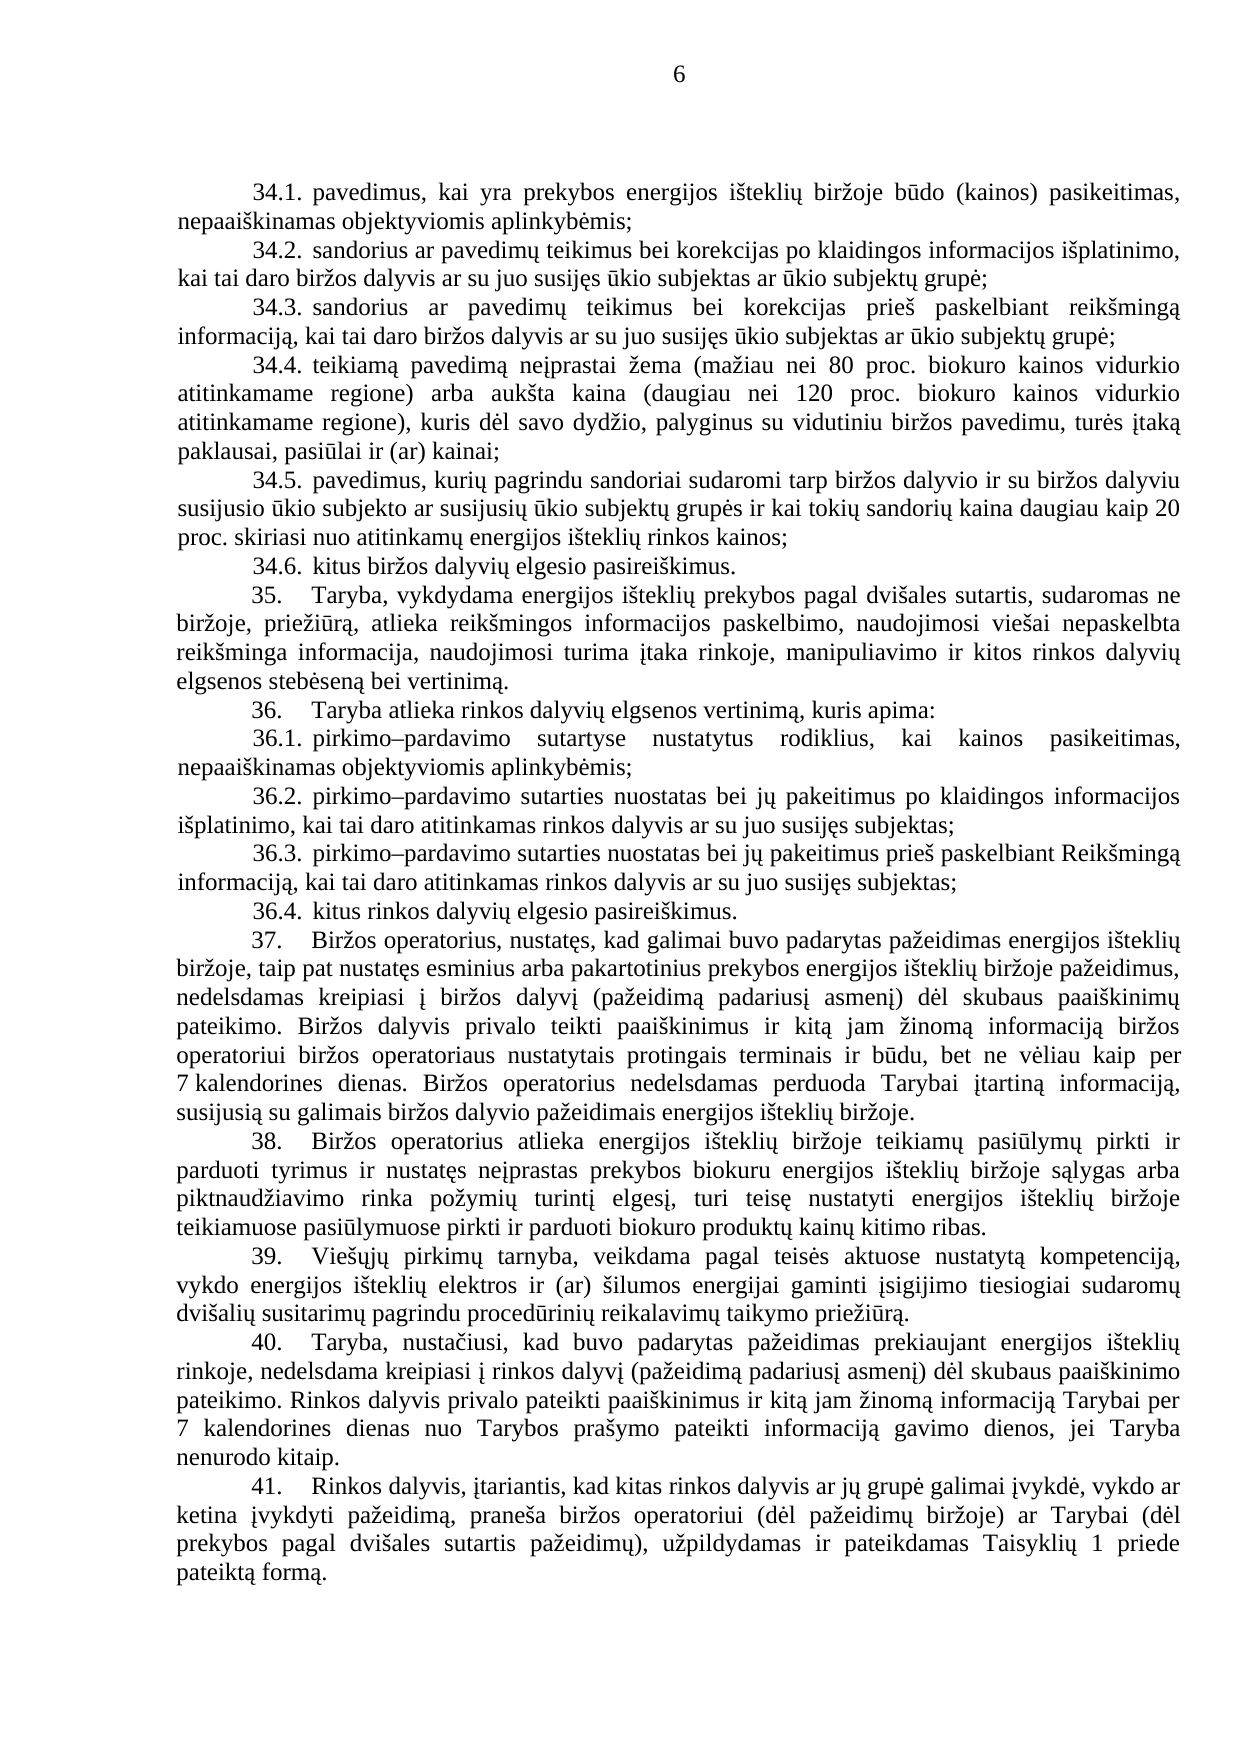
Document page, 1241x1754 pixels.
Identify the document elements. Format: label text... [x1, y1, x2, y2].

text 35. Taryba, vykdydama energijos išteklių prekybos pagal dvišales sutartis, sudaromas ne biržoje, priežiūrą, atlieka reikšmingos informacijos paskelbimo, naudojimosi viešai nepaskelbta reikšminga informacija, naudojimosi turima įtaka rinkoje, manipuliavimo ir kitos rinkos dalyvių elgsenos stebėseną bei vertinimą. [176, 580, 1181, 695]
text 34.6. kitus biržos dalyvių elgesio pasireiškimus. [177, 551, 1181, 580]
text 36.2. pirkimo–pardavimo sutarties nuostatas bei jų pakeitimus po klaidingos informacijos išplatinimo, kai tai daro atitinkamas rinkos dalyvis ar su juo susijęs subjektas; [177, 781, 1181, 838]
text 39. Viešųjų pirkimų tarnyba, veikdama pagal teisės aktuose nustatytą kompetenciją, vykdo energijos išteklių elektros ir (ar) šilumos energijai gaminti įsigijimo tiesiogiai sudaromų dvišalių susitarimų pagrindu procedūrinių reikalavimų taikymo priežiūrą. [176, 1241, 1181, 1327]
text 36.4. kitus rinkos dalyvių elgesio pasireiškimus. [177, 896, 1181, 925]
text 34.4. teikiamą pavedimą neįprastai žema (mažiau nei 80 proc. biokuro kainos vidurkio atitinkamame regione) arba aukšta kaina (daugiau nei 120 proc. biokuro kainos vidurkio atitinkamame regione), kuris dėl savo dydžio, palyginus su vidutiniu biržos pavedimu, turės įtaką paklausai, pasiūlai ir (ar) kainai; [177, 350, 1181, 465]
text 34.3. sandorius ar pavedimų teikimus bei korekcijas prieš paskelbiant reikšmingą informaciją, kai tai daro biržos dalyvis ar su juo susijęs ūkio subjektas ar ūkio subjektų grupė; [177, 292, 1181, 350]
text 37. Biržos operatorius, nustatęs, kad galimai buvo padarytas pažeidimas energijos išteklių biržoje, taip pat nustatęs esminius arba pakartotinius prekybos energijos išteklių biržoje pažeidimus, nedelsdamas kreipiasi į biržos dalyvį (pažeidimą padariusį asmenį) dėl skubaus paaiškinimų pateikimo. Biržos dalyvis privalo teikti paaiškinimus ir kitą jam žinomą informaciją biržos operatoriui biržos operatoriaus nustatytais protingais terminais ir būdu, bet ne vėliau kaip per 7 kalendorines dienas. Biržos operatorius nedelsdamas perduoda Tarybai įtartiną informaciją, susijusią su galimais biržos dalyvio pažeidimais energijos išteklių biržoje. [176, 925, 1181, 1126]
text 34.1. pavedimus, kai yra prekybos energijos išteklių biržoje būdo (kainos) pasikeitimas, nepaaiškinamas objektyviomis aplinkybėmis; [177, 177, 1181, 235]
text 34.2. sandorius ar pavedimų teikimus bei korekcijas po klaidingos informacijos išplatinimo, kai tai daro biržos dalyvis ar su juo susijęs ūkio subjektas ar ūkio subjektų grupė; [177, 235, 1181, 292]
text 36.1. pirkimo–pardavimo sutartyse nustatytus rodiklius, kai kainos pasikeitimas, nepaaiškinamas objektyviomis aplinkybėmis; [177, 723, 1181, 781]
text 34.5. pavedimus, kurių pagrindu sandoriai sudaromi tarp biržos dalyvio ir su biržos dalyviu susijusio ūkio subjekto ar susijusių ūkio subjektų grupės ir kai tokių sandorių kaina daugiau kaip 20 proc. skiriasi nuo atitinkamų energijos išteklių rinkos kainos; [177, 465, 1181, 551]
text 36.3. pirkimo–pardavimo sutarties nuostatas bei jų pakeitimus prieš paskelbiant Reikšmingą informaciją, kai tai daro atitinkamas rinkos dalyvis ar su juo susijęs subjektas; [177, 838, 1181, 896]
text 38. Biržos operatorius atlieka energijos išteklių biržoje teikiamų pasiūlymų pirkti ir parduoti tyrimus ir nustatęs neįprastas prekybos biokuru energijos išteklių biržoje sąlygas arba piktnaudžiavimo rinka požymių turintį elgesį, turi teisę nustatyti energijos išteklių biržoje teikiamuose pasiūlymuose pirkti ir parduoti biokuro produktų kainų kitimo ribas. [176, 1126, 1181, 1241]
text 40. Taryba, nustačiusi, kad buvo padarytas pažeidimas prekiaujant energijos išteklių rinkoje, nedelsdama kreipiasi į rinkos dalyvį (pažeidimą padariusį asmenį) dėl skubaus paaiškinimo pateikimo. Rinkos dalyvis privalo pateikti paaiškinimus ir kitą jam žinomą informaciją Tarybai per 7 kalendorines dienas nuo Tarybos prašymo pateikti informaciją gavimo dienos, jei Taryba nenurodo kitaip. [176, 1327, 1181, 1471]
text 36. Taryba atlieka rinkos dalyvių elgsenos vertinimą, kuris apima: [176, 695, 1181, 723]
text 41. Rinkos dalyvis, įtariantis, kad kitas rinkos dalyvis ar jų grupė galimai įvykdė, vykdo ar ketina įvykdyti pažeidimą, praneša biržos operatoriui (dėl pažeidimų biržoje) ar Tarybai (dėl prekybos pagal dvišales sutartis pažeidimų), užpildydamas ir pateikdamas Taisyklių 1 priede pateiktą formą. [176, 1471, 1181, 1586]
